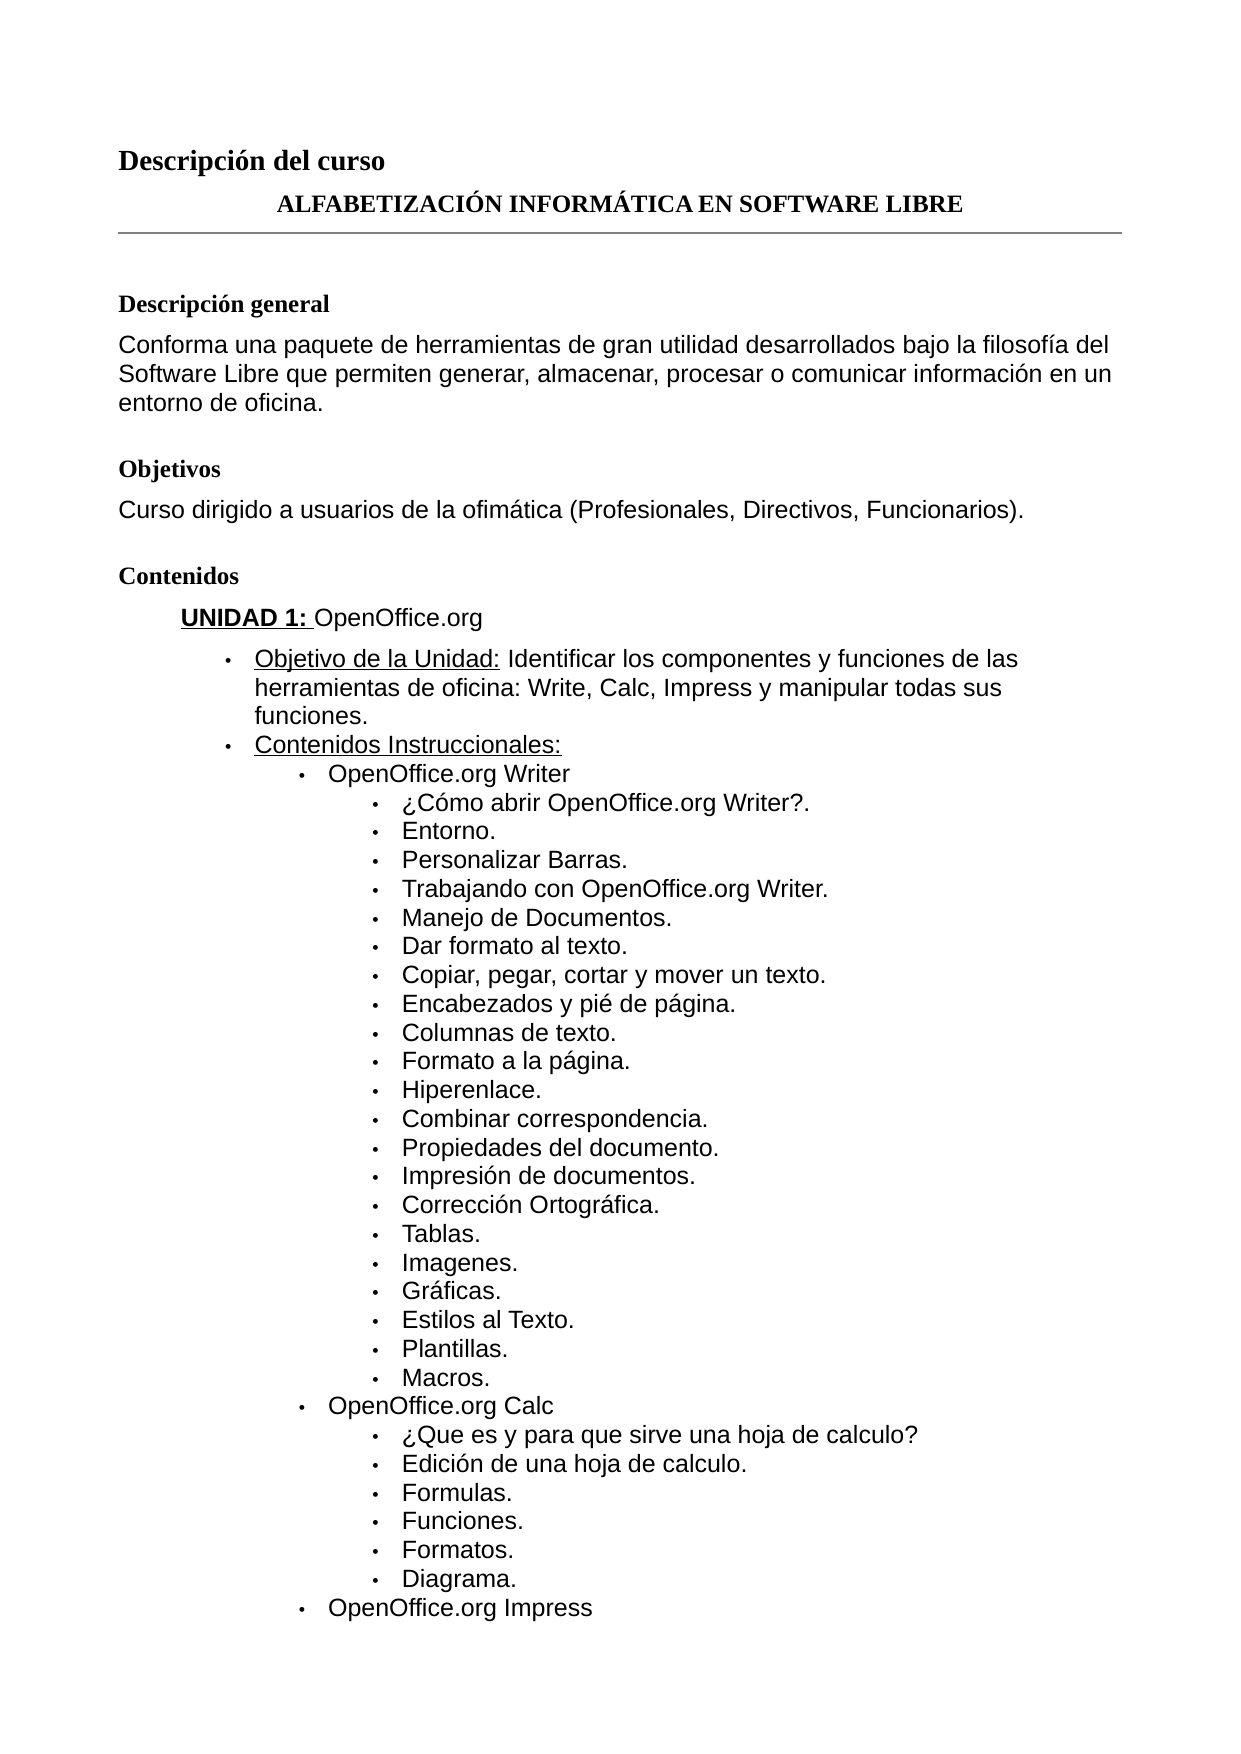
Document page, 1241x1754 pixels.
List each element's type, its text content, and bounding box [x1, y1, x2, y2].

list Encabezados y pié de página. [372, 989, 1122, 1018]
list OpenOffice.org Calc [298, 1391, 1122, 1420]
list Macros. [372, 1363, 1122, 1391]
list Propiedades del documento. [372, 1133, 1122, 1161]
list Impresión de documentos. [372, 1161, 1122, 1190]
list Plantillas. [372, 1334, 1122, 1363]
list ¿Cómo abrir OpenOffice.org Writer?. [372, 788, 1122, 816]
text Conforma una paquete de herramientas de gran utilidad desarrollados bajo la filosofía del Software Libre que permiten generar, almacenar, procesar o comunicar información en un entorno de oficina. [118, 330, 1122, 416]
subtitle Objetivos [118, 454, 1122, 483]
list OpenOffice.org Impress [298, 1593, 1122, 1621]
list Hiperenlace. [372, 1075, 1122, 1104]
list Gráficas. [372, 1276, 1122, 1305]
list Dar formato al texto. [372, 931, 1122, 960]
list ¿Que es y para que sirve una hoja de calculo? [372, 1420, 1122, 1449]
list Imagenes. [372, 1248, 1122, 1276]
list Corrección Ortográfica. [372, 1190, 1122, 1219]
list Diagrama. [372, 1564, 1122, 1593]
text UNIDAD 1: OpenOffice.org [181, 603, 1122, 631]
text ALFABETIZACIÓN INFORMÁTICA EN SOFTWARE LIBRE [118, 189, 1122, 218]
list Columnas de texto. [372, 1018, 1122, 1046]
subtitle Descripción del curso [118, 143, 1122, 177]
list Formulas. [372, 1478, 1122, 1506]
list Personalizar Barras. [372, 845, 1122, 874]
list Funciones. [372, 1506, 1122, 1535]
subtitle Contenidos [118, 561, 1122, 590]
list Estilos al Texto. [372, 1305, 1122, 1334]
list Entorno. [372, 816, 1122, 845]
list Tablas. [372, 1219, 1122, 1248]
list Combinar correspondencia. [372, 1104, 1122, 1133]
list Copiar, pegar, cortar y mover un texto. [372, 960, 1122, 989]
text Curso dirigido a usuarios de la ofimática (Profesionales, Directivos, Funcionarios). [118, 495, 1122, 524]
list Formato a la página. [372, 1046, 1122, 1075]
list Contenidos Instruccionales: [225, 730, 1122, 759]
list Objetivo de la Unidad: Identificar los componentes y funciones de las herramientas de oficina: Write, Calc, Impress y manipular todas sus funciones. [225, 644, 1122, 730]
list OpenOffice.org Writer [298, 759, 1122, 788]
subtitle Descripción general [118, 289, 1122, 318]
list Formatos. [372, 1535, 1122, 1564]
list Manejo de Documentos. [372, 903, 1122, 931]
list Trabajando con OpenOffice.org Writer. [372, 874, 1122, 903]
list Edición de una hoja de calculo. [372, 1449, 1122, 1478]
